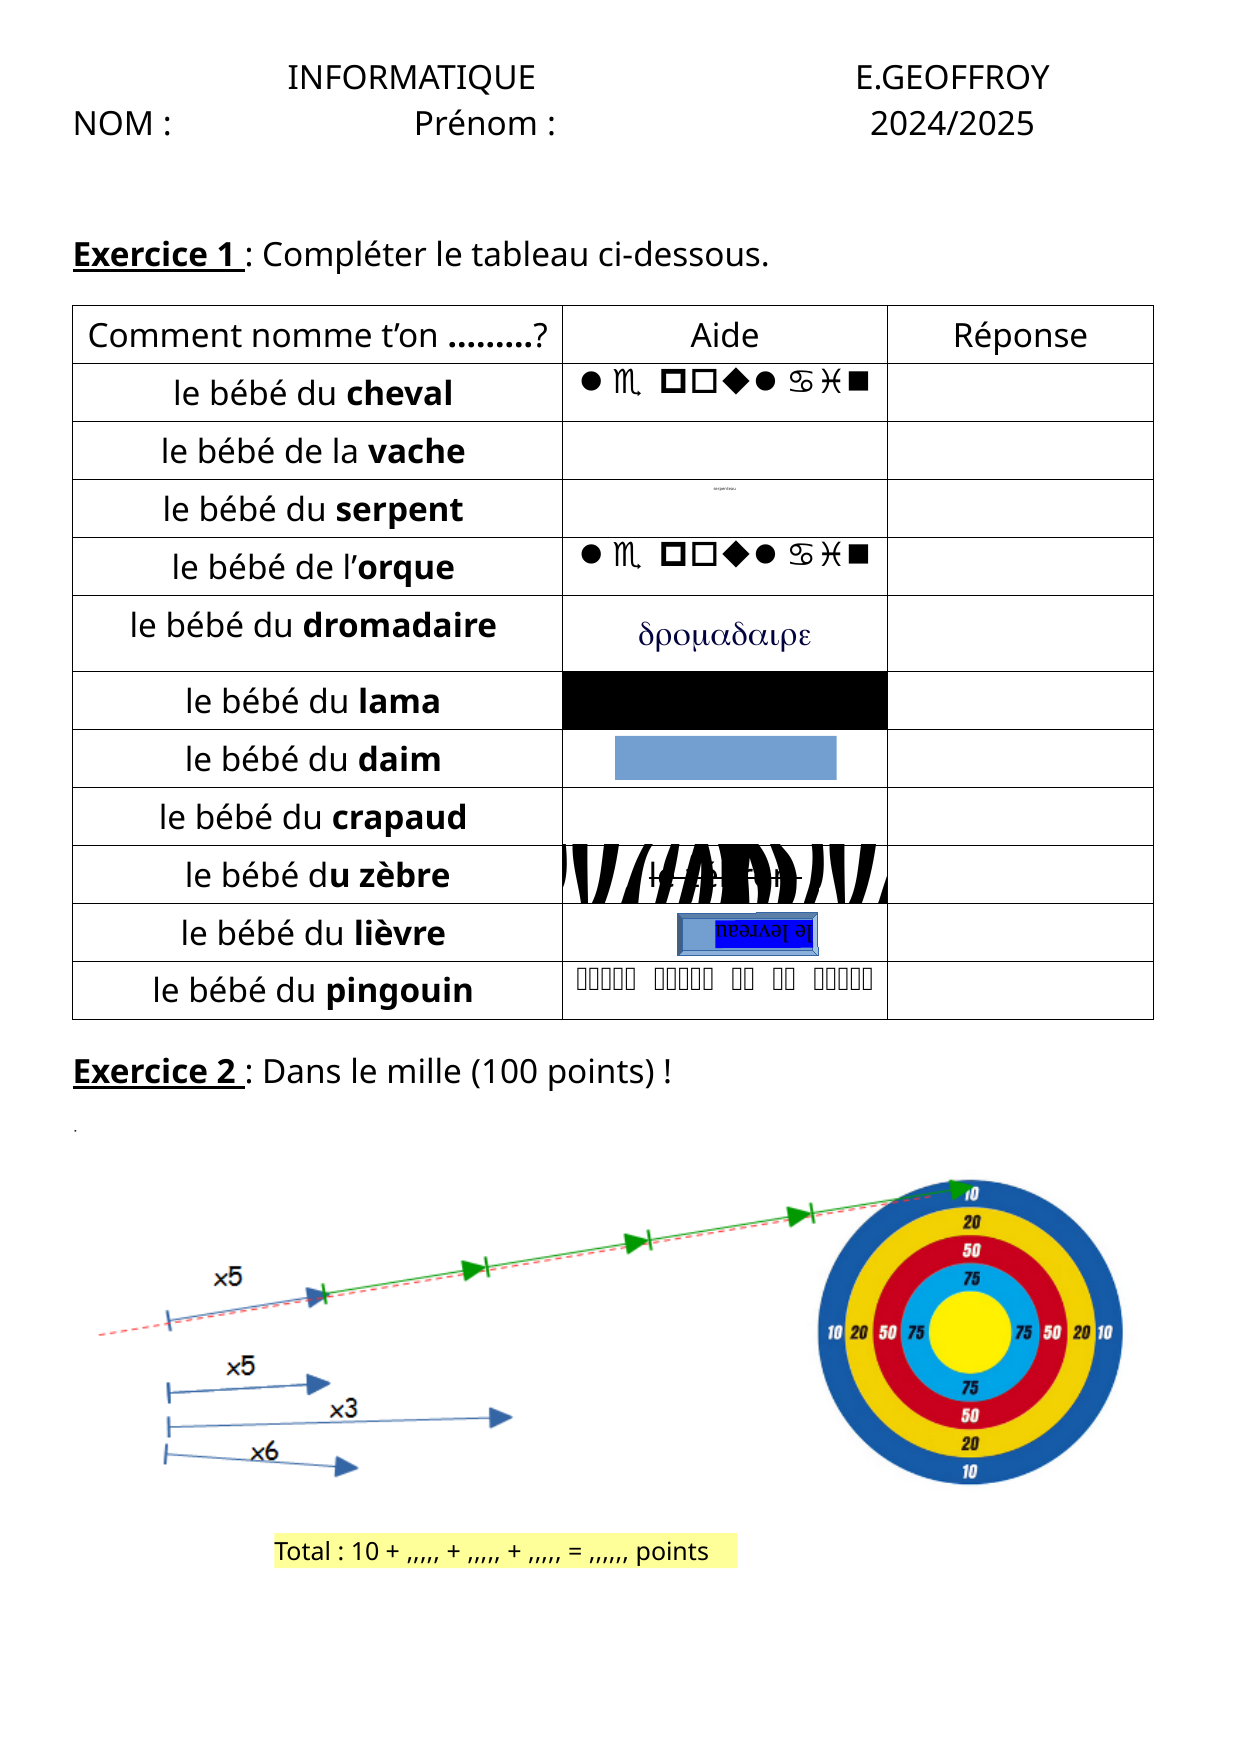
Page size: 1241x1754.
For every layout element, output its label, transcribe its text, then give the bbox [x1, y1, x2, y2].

table_cell dromadaire [563, 596, 887, 671]
table_cell [888, 730, 1153, 787]
table_cell [888, 846, 1153, 903]
table_cell [888, 788, 1153, 845]
table_cell [888, 904, 1153, 961]
table_cell [563, 904, 887, 961]
table_cell le bébé du crapaud [73, 788, 562, 845]
table_header INFORMATIQUE [73, 54, 751, 99]
table_cell [888, 422, 1153, 479]
table_cell ce cria [563, 672, 887, 729]
table_cell [888, 962, 1153, 1018]
table_cell le poulain [563, 364, 887, 421]
table_cell le brocard [563, 730, 887, 787]
table_cell le bébé du zèbre [73, 846, 562, 903]
table_cell NOM : Prénom : [73, 99, 751, 145]
table_cell le bébé du lama [73, 672, 562, 729]
table_cell le bébé du cheval [73, 364, 562, 421]
table_cell le bébé du lièvre [73, 904, 562, 961]
table_cell le bébé du serpent [73, 480, 562, 537]
table_cell serpenteau [563, 480, 887, 537]
table_cell [888, 480, 1153, 537]
table_header E.GEOFFROY [751, 54, 1153, 99]
table_cell le veau [563, 422, 887, 479]
text Exercice 1 : Compléter le tableau ci-dessous. [72, 231, 1153, 276]
table_cell [888, 538, 1153, 595]
table_cell le bébé du pingouin [73, 962, 562, 1018]
table_cell [888, 672, 1153, 729]
picture [72, 1130, 1154, 1517]
table_cell [888, 596, 1153, 671]
table_header Aide [563, 306, 887, 363]
table_cell le bébé de l’orque [73, 538, 562, 595]
table_cell le bébé du dromadaire [73, 596, 562, 671]
table_cell le zébron [563, 846, 887, 903]
table_cell Comme celui de la poule [563, 962, 887, 1018]
table_cell le bébé de la vache [73, 422, 562, 479]
table_cell 2024/2025 [751, 99, 1153, 145]
table_cell le poulain [563, 538, 887, 595]
table_cell [888, 364, 1153, 421]
table_cell le bébé du daim [73, 730, 562, 787]
table_header Réponse [888, 306, 1153, 363]
table_header Comment nomme t’on ……...? [73, 306, 562, 363]
table_cell le crapelet [563, 788, 887, 845]
text Exercice 2 : Dans le mille (100 points) ! [72, 1048, 1153, 1094]
